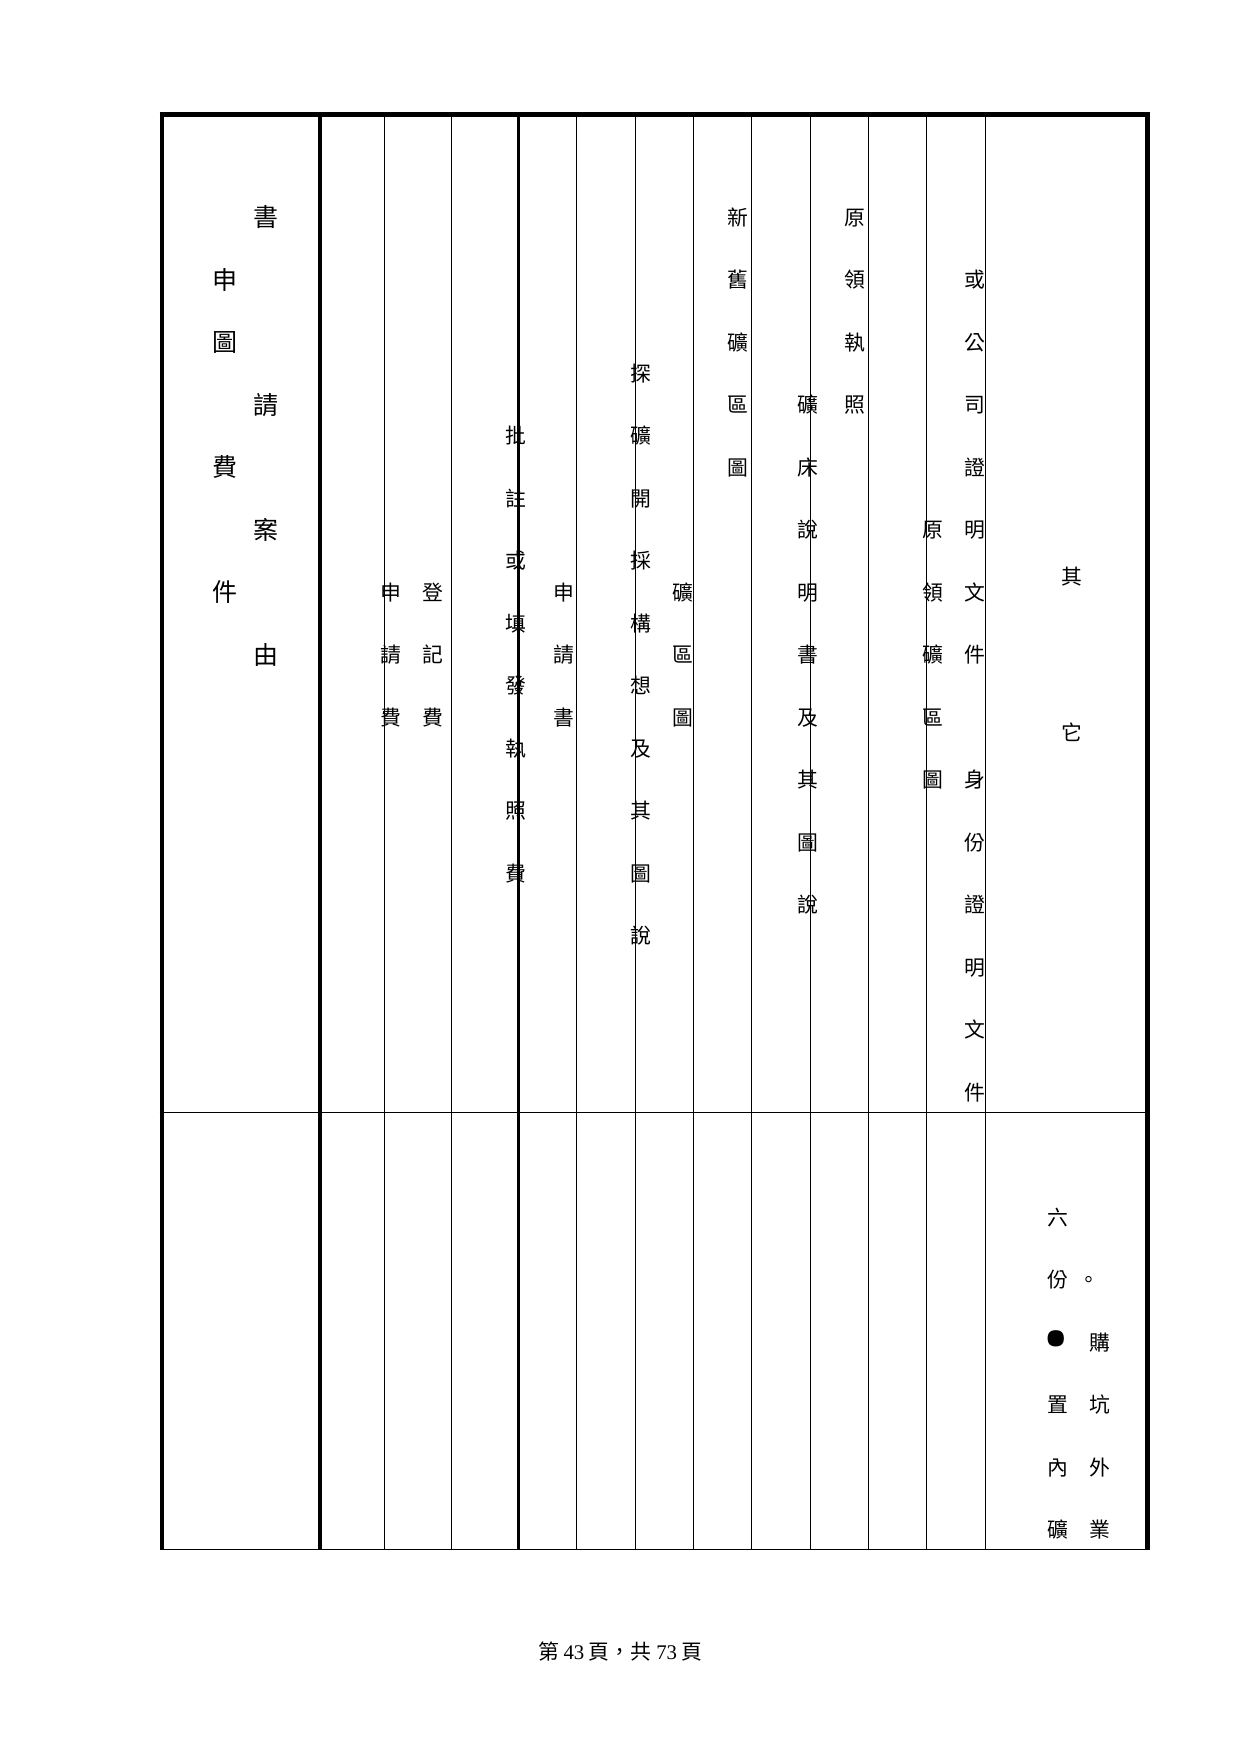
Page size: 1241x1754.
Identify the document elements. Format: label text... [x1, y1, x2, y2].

table_header 申請費 [322, 117, 384, 1112]
table_header 原領礦區圖 [869, 117, 926, 1112]
table_header 批註或填發執照費 [452, 117, 517, 1112]
table_header 書 申 圖 請 費 案 件 由 [164, 117, 318, 1112]
table_cell [385, 1113, 451, 1549]
table_header 新舊礦區圖 [694, 117, 751, 1112]
table_cell [577, 1113, 635, 1549]
table_header 登記費 [385, 117, 451, 1112]
table_cell [520, 1113, 576, 1549]
table_cell [811, 1113, 868, 1549]
table_header 礦床說明書及其圖說 [752, 117, 810, 1112]
table_header 其 它 [986, 117, 1145, 1112]
table_cell [164, 1113, 318, 1549]
table_header 礦區圖 [636, 117, 693, 1112]
table_header 申請書 [520, 117, 576, 1112]
table_cell [869, 1113, 926, 1549]
table_cell [752, 1113, 810, 1549]
table_cell [636, 1113, 693, 1549]
table_header 原領執照 [811, 117, 868, 1112]
table_cell 六份。 購置坑內外礦業 [986, 1113, 1145, 1549]
table_cell [322, 1113, 384, 1549]
table_cell [927, 1113, 985, 1549]
table_cell [452, 1113, 517, 1549]
table_cell [694, 1113, 751, 1549]
table_header 或公司證明文件 身份證明文件 [927, 117, 985, 1112]
table_header 探礦開採構想及其圖說 [577, 117, 635, 1112]
